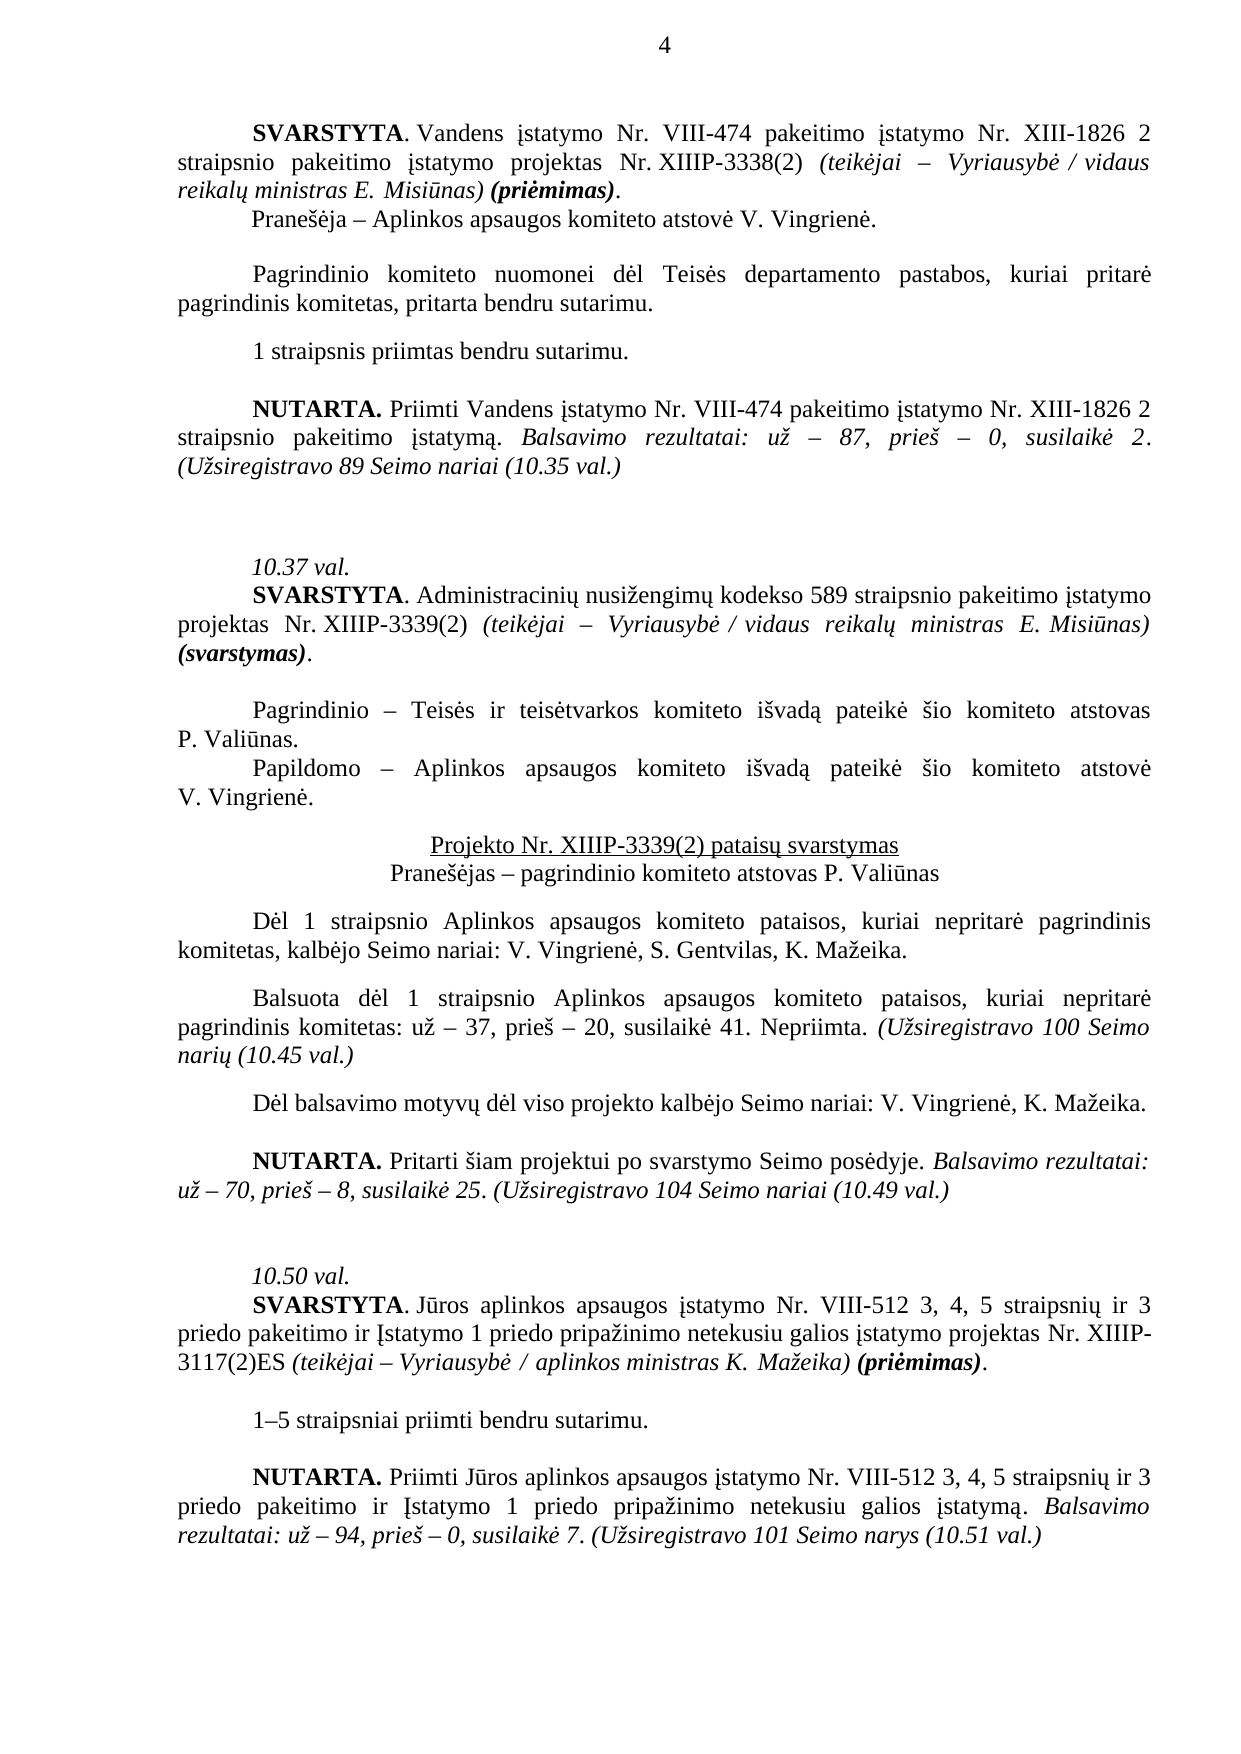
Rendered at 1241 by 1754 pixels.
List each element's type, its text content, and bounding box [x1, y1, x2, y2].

text 10.50 val. [177, 1261, 1152, 1290]
text 1–5 straipsniai priimti bendru sutarimu. [177, 1405, 1152, 1433]
text Balsuota dėl 1 straipsnio Aplinkos apsaugos komiteto pataisos, kuriai nepritarė pagrindinis komitetas: už – 37, prieš – 20, susilaikė 41. Nepriimta. (Užsiregistravo 100 Seimo narių (10.45 val.) [177, 983, 1152, 1069]
text NUTARTA. Pritarti šiam projektui po svarstymo Seimo posėdyje. Balsavimo rezultatai: už – 70, prieš – 8, susilaikė 25. (Užsiregistravo 104 Seimo nariai (10.49 val.) [177, 1146, 1152, 1203]
text Pagrindinio – Teisės ir teisėtvarkos komiteto išvadą pateikė šio komiteto atstovas P. Valiūnas. [177, 696, 1152, 753]
text Dėl 1 straipsnio Aplinkos apsaugos komiteto pataisos, kuriai nepritarė pagrindinis komitetas, kalbėjo Seimo nariai: V. Vingrienė, S. Gentvilas, K. Mažeika. [177, 906, 1152, 964]
text SVARSTYTA. Jūros aplinkos apsaugos įstatymo Nr. VIII-512 3, 4, 5 straipsnių ir 3 priedo pakeitimo ir Įstatymo 1 priedo pripažinimo netekusiu galios įstatymo projektas Nr. XIIIP-3117(2)ES (teikėjai – Vyriausybė / aplinkos ministras K. Mažeika) (priėmimas). [177, 1290, 1152, 1376]
text Pagrindinio komiteto nuomonei dėl Teisės departamento pastabos, kuriai pritarė pagrindinis komitetas, pritarta bendru sutarimu. [177, 259, 1152, 317]
text 10.37 val. [177, 552, 1152, 581]
text Pranešėja – Aplinkos apsaugos komiteto atstovė V. Vingrienė. [177, 204, 1152, 233]
text SVARSTYTA. Vandens įstatymo Nr. VIII-474 pakeitimo įstatymo Nr. XIII-1826 2 straipsnio pakeitimo įstatymo projektas Nr. XIIIP-3338(2) (teikėjai – Vyriausybė / vidaus reikalų ministras E. Misiūnas) (priėmimas). [177, 118, 1152, 204]
subtitle Projekto Nr. XIIIP-3339(2) pataisų svarstymas [177, 830, 1152, 858]
text NUTARTA. Priimti Vandens įstatymo Nr. VIII-474 pakeitimo įstatymo Nr. XIII-1826 2 straipsnio pakeitimo įstatymą. Balsavimo rezultatai: už – 87, prieš – 0, susilaikė 2. (Užsiregistravo 89 Seimo nariai (10.35 val.) [177, 394, 1152, 480]
text Pranešėjas – pagrindinio komiteto atstovas P. Valiūnas [177, 858, 1152, 887]
text SVARSTYTA. Administracinių nusižengimų kodekso 589 straipsnio pakeitimo įstatymo projektas Nr. XIIIP-3339(2) (teikėjai – Vyriausybė / vidaus reikalų ministras E. Misiūnas) (svarstymas). [177, 581, 1152, 667]
text Dėl balsavimo motyvų dėl viso projekto kalbėjo Seimo nariai: V. Vingrienė, K. Mažeika. [177, 1088, 1152, 1117]
text 1 straipsnis priimtas bendru sutarimu. [177, 336, 1152, 365]
text Papildomo – Aplinkos apsaugos komiteto išvadą pateikė šio komiteto atstovė V. Vingrienė. [177, 753, 1152, 811]
text NUTARTA. Priimti Jūros aplinkos apsaugos įstatymo Nr. VIII-512 3, 4, 5 straipsnių ir 3 priedo pakeitimo ir Įstatymo 1 priedo pripažinimo netekusiu galios įstatymą. Balsavimo rezultatai: už – 94, prieš – 0, susilaikė 7. (Užsiregistravo 101 Seimo narys (10.51 val.) [177, 1462, 1152, 1548]
